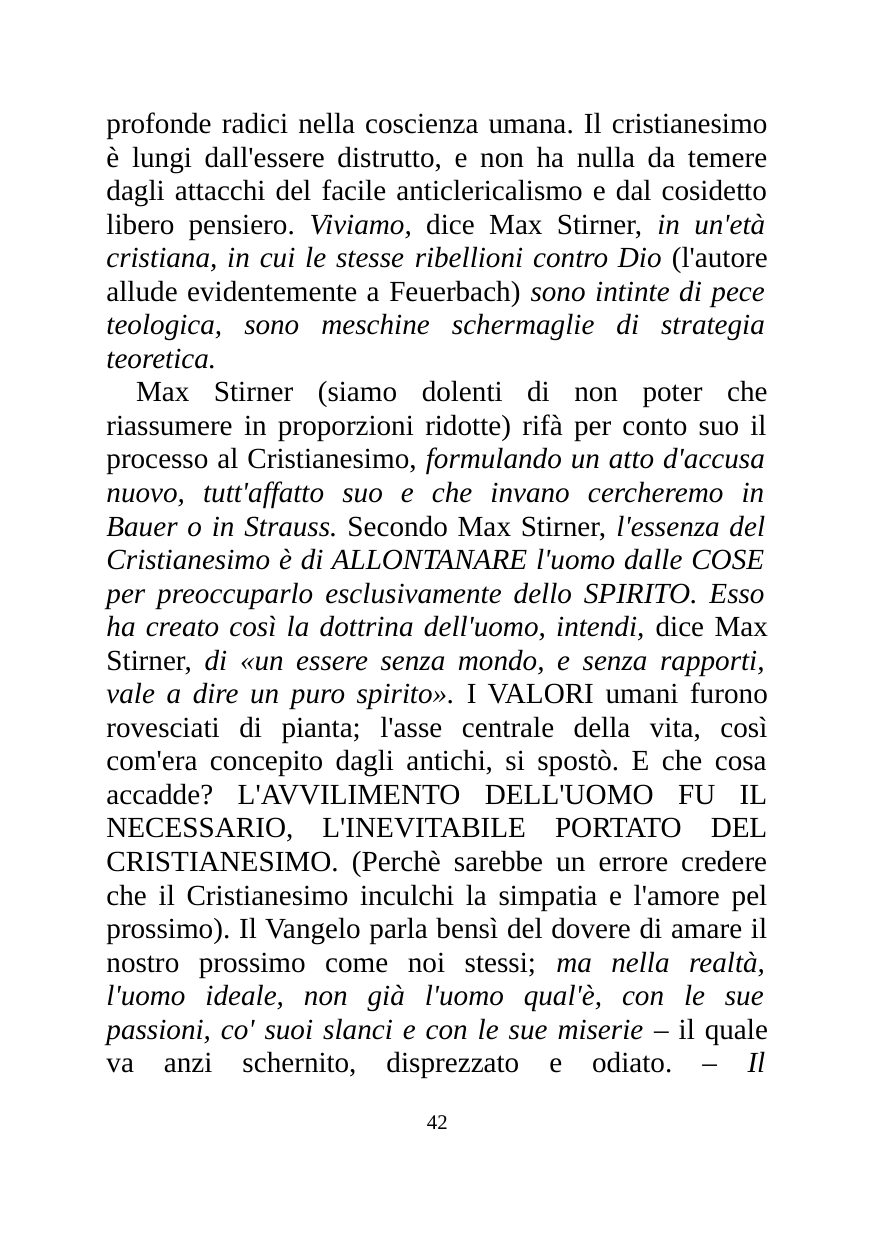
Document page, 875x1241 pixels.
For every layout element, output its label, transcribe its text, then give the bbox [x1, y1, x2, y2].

text Max Stirner (siamo dolenti di non poter che riassumere in proporzioni ridotte) rifà per conto suo il processo al Cristianesimo, formulando un atto d'accusa nuovo, tutt'affatto suo e che invano cercheremo in Bauer o in Strauss. Secondo Max Stirner, l'essenza del Cristianesimo è di ALLONTANARE l'uomo dalle COSE per preoccuparlo esclusivamente dello SPIRITO. Esso ha creato così la dottrina dell'uomo, intendi, dice Max Stirner, di «un essere senza mondo, e senza rapporti, vale a dire un puro spirito». I VALORI umani furono rovesciati di pianta; l'asse centrale della vita, così com'era concepito dagli antichi, si spostò. E che cosa accadde? L'AVVILIMENTO DELL'UOMO FU IL NECESSARIO, L'INEVITABILE PORTATO DEL CRISTIANESIMO. (Perchè sarebbe un errore credere che il Cristianesimo inculchi la simpatia e l'amore pel prossimo). Il Vangelo parla bensì del dovere di amare il nostro prossimo come noi stessi; ma nella realtà, l'uomo ideale, non già l'uomo qual'è, con le sue passioni, co' suoi slanci e con le sue miserie – il quale va anzi schernito, disprezzato e odiato. – Il [106, 374, 768, 1079]
text profonde radici nella coscienza umana. Il cristianesimo è lungi dall'essere distrutto, e non ha nulla da temere dagli attacchi del facile anticlericalismo e dal cosidetto libero pensiero. Viviamo, dice Max Stirner, in un'età cristiana, in cui le stesse ribellioni contro Dio (l'autore allude evidentemente a Feuerbach) sono intinte di pece teologica, sono meschine schermaglie di strategia teoretica. [106, 106, 768, 374]
